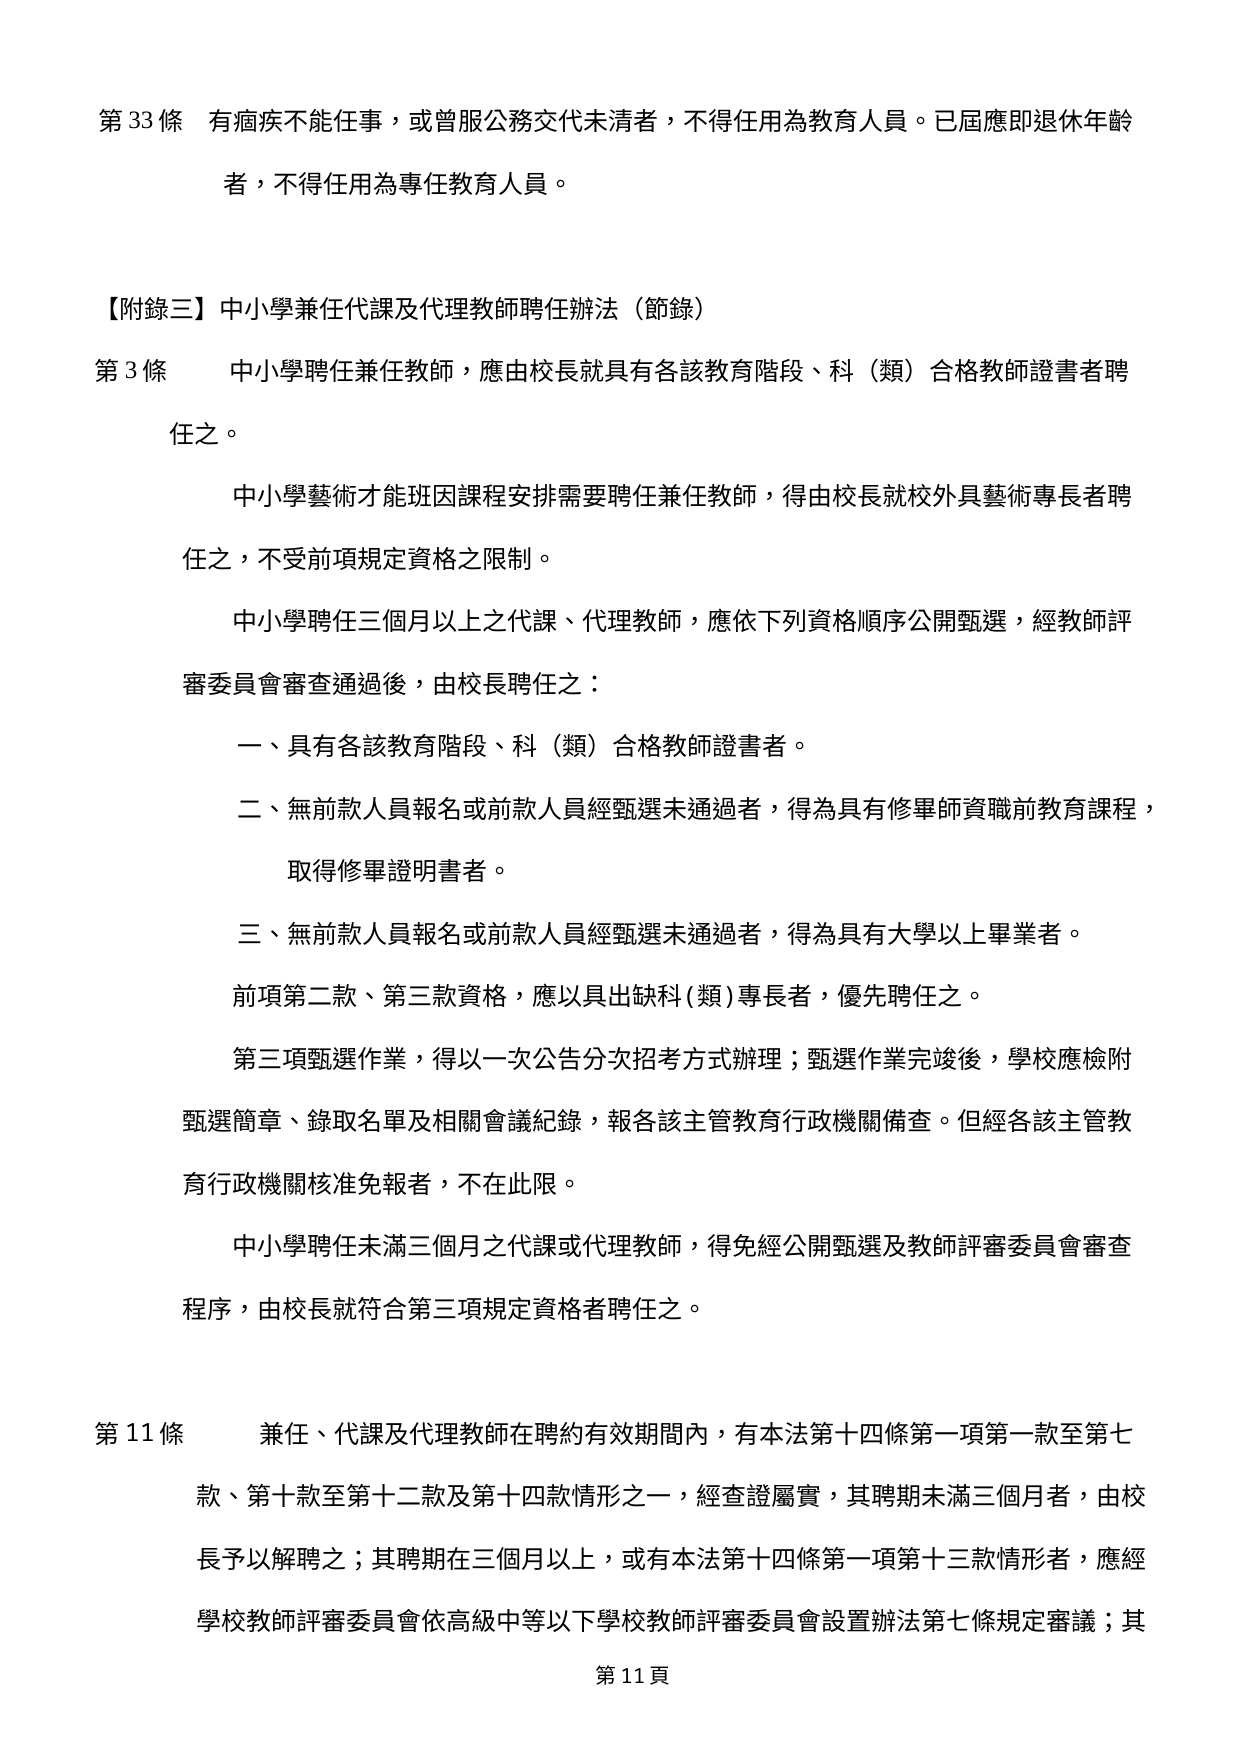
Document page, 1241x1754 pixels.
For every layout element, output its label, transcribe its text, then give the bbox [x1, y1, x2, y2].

text 第3條 中小學聘任兼任教師，應由校長就具有各該教育階段、科（類）合格教師證書者聘任之。 [94, 328, 1146, 453]
text 第三項甄選作業，得以一次公告分次招考方式辦理；甄選作業完竣後，學校應檢附甄選簡章、錄取名單及相關會議紀錄，報各該主管教育行政機關備查。但經各該主管教育行政機關核准免報者，不在此限。 [182, 1016, 1146, 1203]
text 二、無前款人員報名或前款人員經甄選未通過者，得為具有修畢師資職前教育課程，取得修畢證明書者。 [237, 766, 1146, 891]
text 一、具有各該教育階段、科（類）合格教師證書者。 [237, 703, 1146, 766]
text 三、無前款人員報名或前款人員經甄選未通過者，得為具有大學以上畢業者。 [237, 891, 1146, 953]
text 前項第二款、第三款資格，應以具出缺科(類)專長者，優先聘任之。 [182, 953, 1146, 1016]
text 中小學藝術才能班因課程安排需要聘任兼任教師，得由校長就校外具藝術專長者聘任之，不受前項規定資格之限制。 [182, 453, 1146, 578]
text 中小學聘任三個月以上之代課、代理教師，應依下列資格順序公開甄選，經教師評審委員會審查通過後，由校長聘任之： [182, 578, 1146, 703]
text 第11條 兼任、代課及代理教師在聘約有效期間內，有本法第十四條第一項第一款至第七款、第十款至第十二款及第十四款情形之一，經查證屬實，其聘期未滿三個月者，由校長予以解聘之；其聘期在三個月以上，或有本法第十四條第一項第十三款情形者，應經學校教師評審委員會依高級中等以下學校教師評審委員會設置辦法第七條規定審議；其 [94, 1391, 1146, 1641]
text 中小學聘任未滿三個月之代課或代理教師，得免經公開甄選及教師評審委員會審查程序，由校長就符合第三項規定資格者聘任之。 [182, 1203, 1146, 1328]
text 第33條 有痼疾不能任事，或曾服公務交代未清者，不得任用為教育人員。已屆應即退休年齡者，不得任用為專任教育人員。 [98, 78, 1146, 203]
text 【附錄三】中小學兼任代課及代理教師聘任辦法（節錄） [94, 266, 1146, 328]
